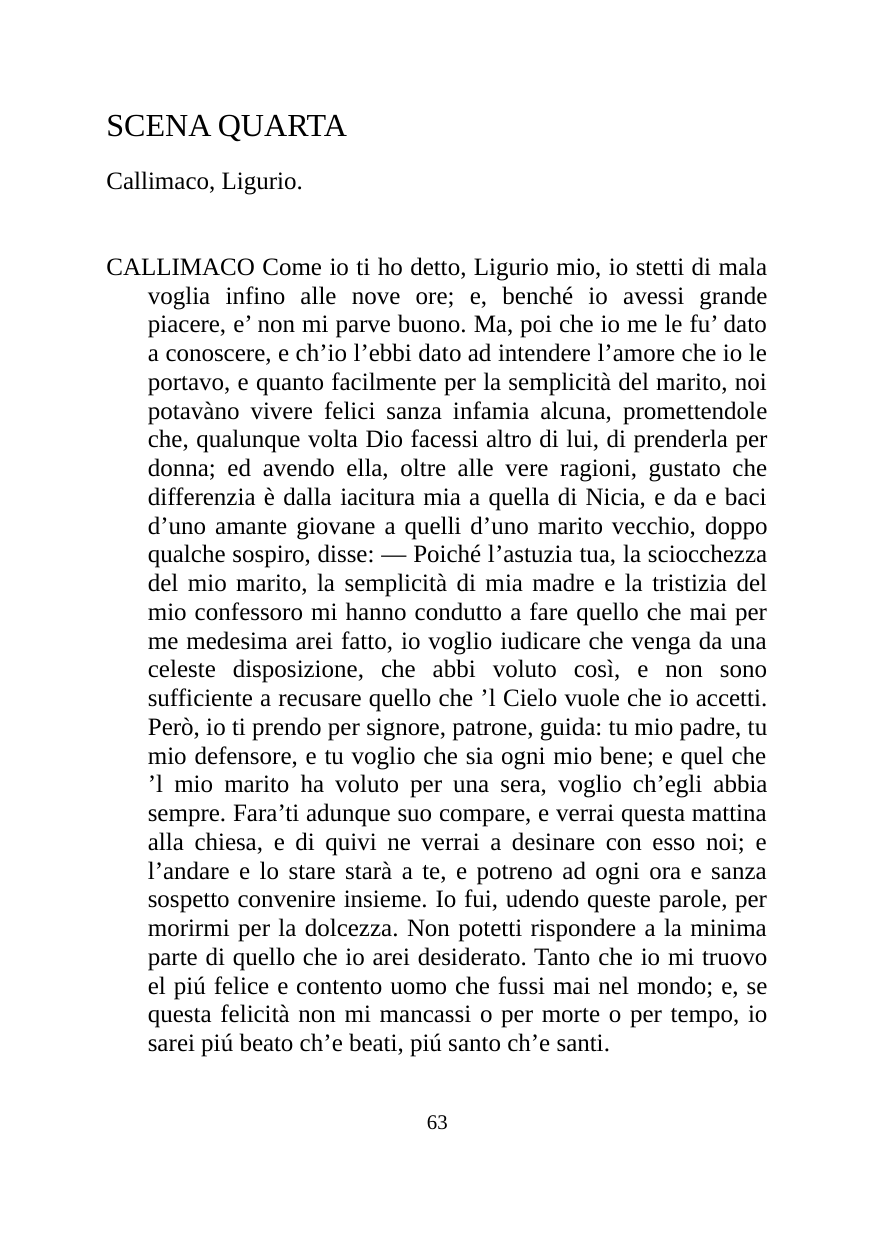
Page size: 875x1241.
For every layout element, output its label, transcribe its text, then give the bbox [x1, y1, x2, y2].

text CALLIMACO Come io ti ho detto, Ligurio mio, io stetti di mala voglia infino alle nove ore; e, benché io avessi grande piacere, e’ non mi parve buono. Ma, poi che io me le fu’ dato a conoscere, e ch’io l’ebbi dato ad intendere l’amore che io le portavo, e quanto facilmente per la semplicità del marito, noi potavàno vivere felici sanza infamia alcuna, promettendole che, qualunque volta Dio facessi altro di lui, di prenderla per donna; ed avendo ella, oltre alle vere ragioni, gustato che differenzia è dalla iacitura mia a quella di Nicia, e da e baci d’uno amante giovane a quelli d’uno marito vecchio, doppo qualche sospiro, disse: — Poiché l’astuzia tua, la sciocchezza del mio marito, la semplicità di mia madre e la tristizia del mio confessoro mi hanno condutto a fare quello che mai per me medesima arei fatto, io voglio iudicare che venga da una celeste disposizione, che abbi voluto così, e non sono sufficiente a recusare quello che ’l Cielo vuole che io accetti. Però, io ti prendo per signore, patrone, guida: tu mio padre, tu mio defensore, e tu voglio che sia ogni mio bene; e quel che ’l mio marito ha voluto per una sera, voglio ch’egli abbia sempre. Fara’ti adunque suo compare, e verrai questa mattina alla chiesa, e di quivi ne verrai a desinare con esso noi; e l’andare e lo stare starà a te, e potreno ad ogni ora e sanza sospetto convenire insieme. Io fui, udendo queste parole, per morirmi per la dolcezza. Non potetti rispondere a la minima parte di quello che io arei desiderato. Tanto che io mi truovo el piú felice e contento uomo che fussi mai nel mondo; e, se questa felicità non mi mancassi o per morte o per tempo, io sarei piú beato ch’e beati, piú santo ch’e santi. [106, 252, 768, 1057]
text Callimaco, Ligurio. [106, 166, 768, 194]
subtitle SCENA QUARTA [106, 106, 768, 143]
